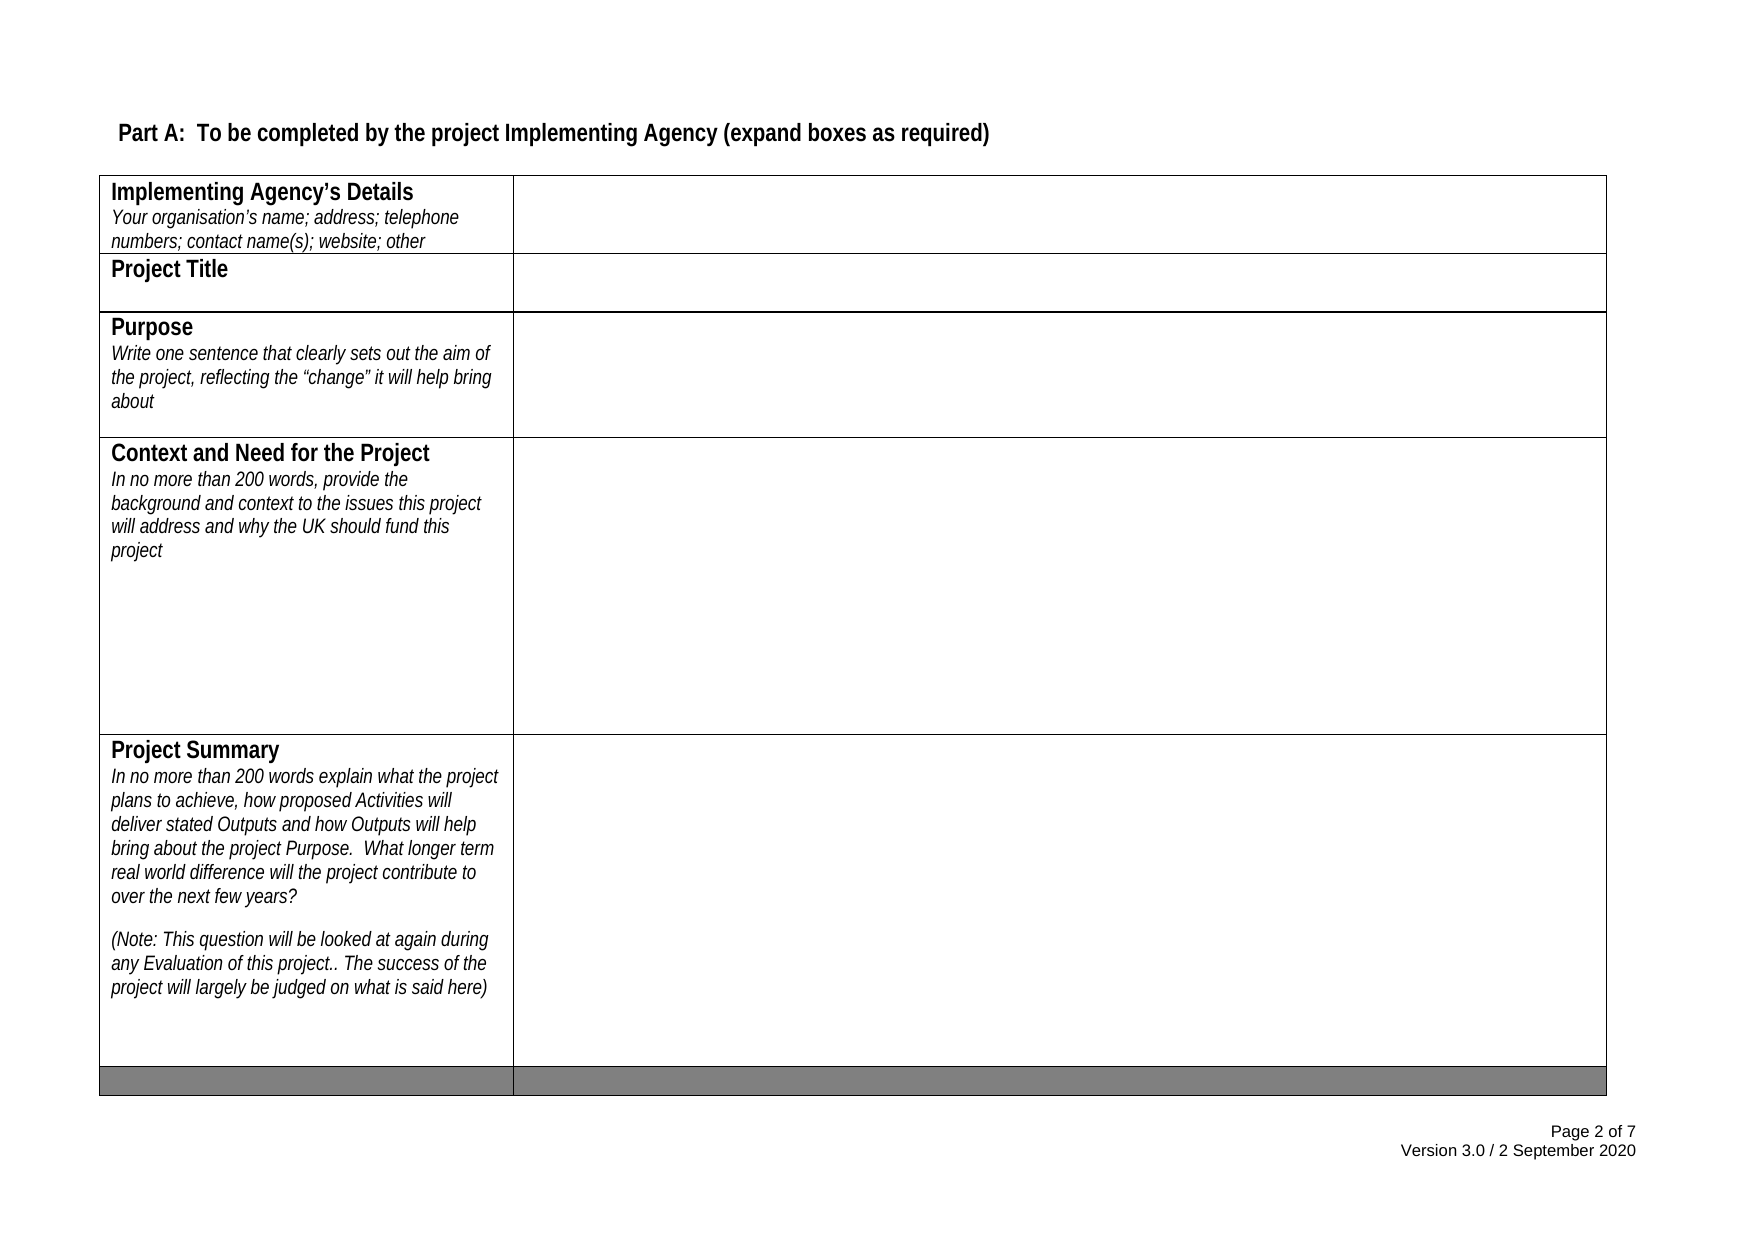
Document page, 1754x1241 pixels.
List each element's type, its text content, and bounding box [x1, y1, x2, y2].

table_cell [514, 1067, 1606, 1095]
table_header [514, 176, 1606, 253]
table_cell Project Summary In no more than 200 words explain what the project plans to achieve, how proposed Activities will deliver stated Outputs and how Outputs will help bring about the project Purpose. What longer term real world difference will the project contribute to over the next few years? (Note: This question will be looked at again during any Evaluation of this project.. The success of the project will largely be judged on what is said here) [100, 735, 513, 1066]
text Part A: To be completed by the project Implementing Agency (expand boxes as required) [118, 118, 1636, 147]
table_cell [514, 735, 1606, 1066]
table_cell Context and Need for the Project In no more than 200 words, provide the background and context to the issues this project will address and why the UK should fund this project [100, 438, 513, 734]
table_cell [100, 1067, 513, 1095]
table_cell [514, 438, 1606, 734]
table_cell [514, 254, 1606, 311]
table_header Implementing Agency’s Details Your organisation’s name; address; telephone numbers; contact name(s); website; other [100, 176, 513, 253]
table_cell [514, 313, 1606, 437]
table_cell Purpose Write one sentence that clearly sets out the aim of the project, reflecting the “change” it will help bring about [100, 313, 513, 437]
table_cell Project Title [100, 254, 513, 311]
